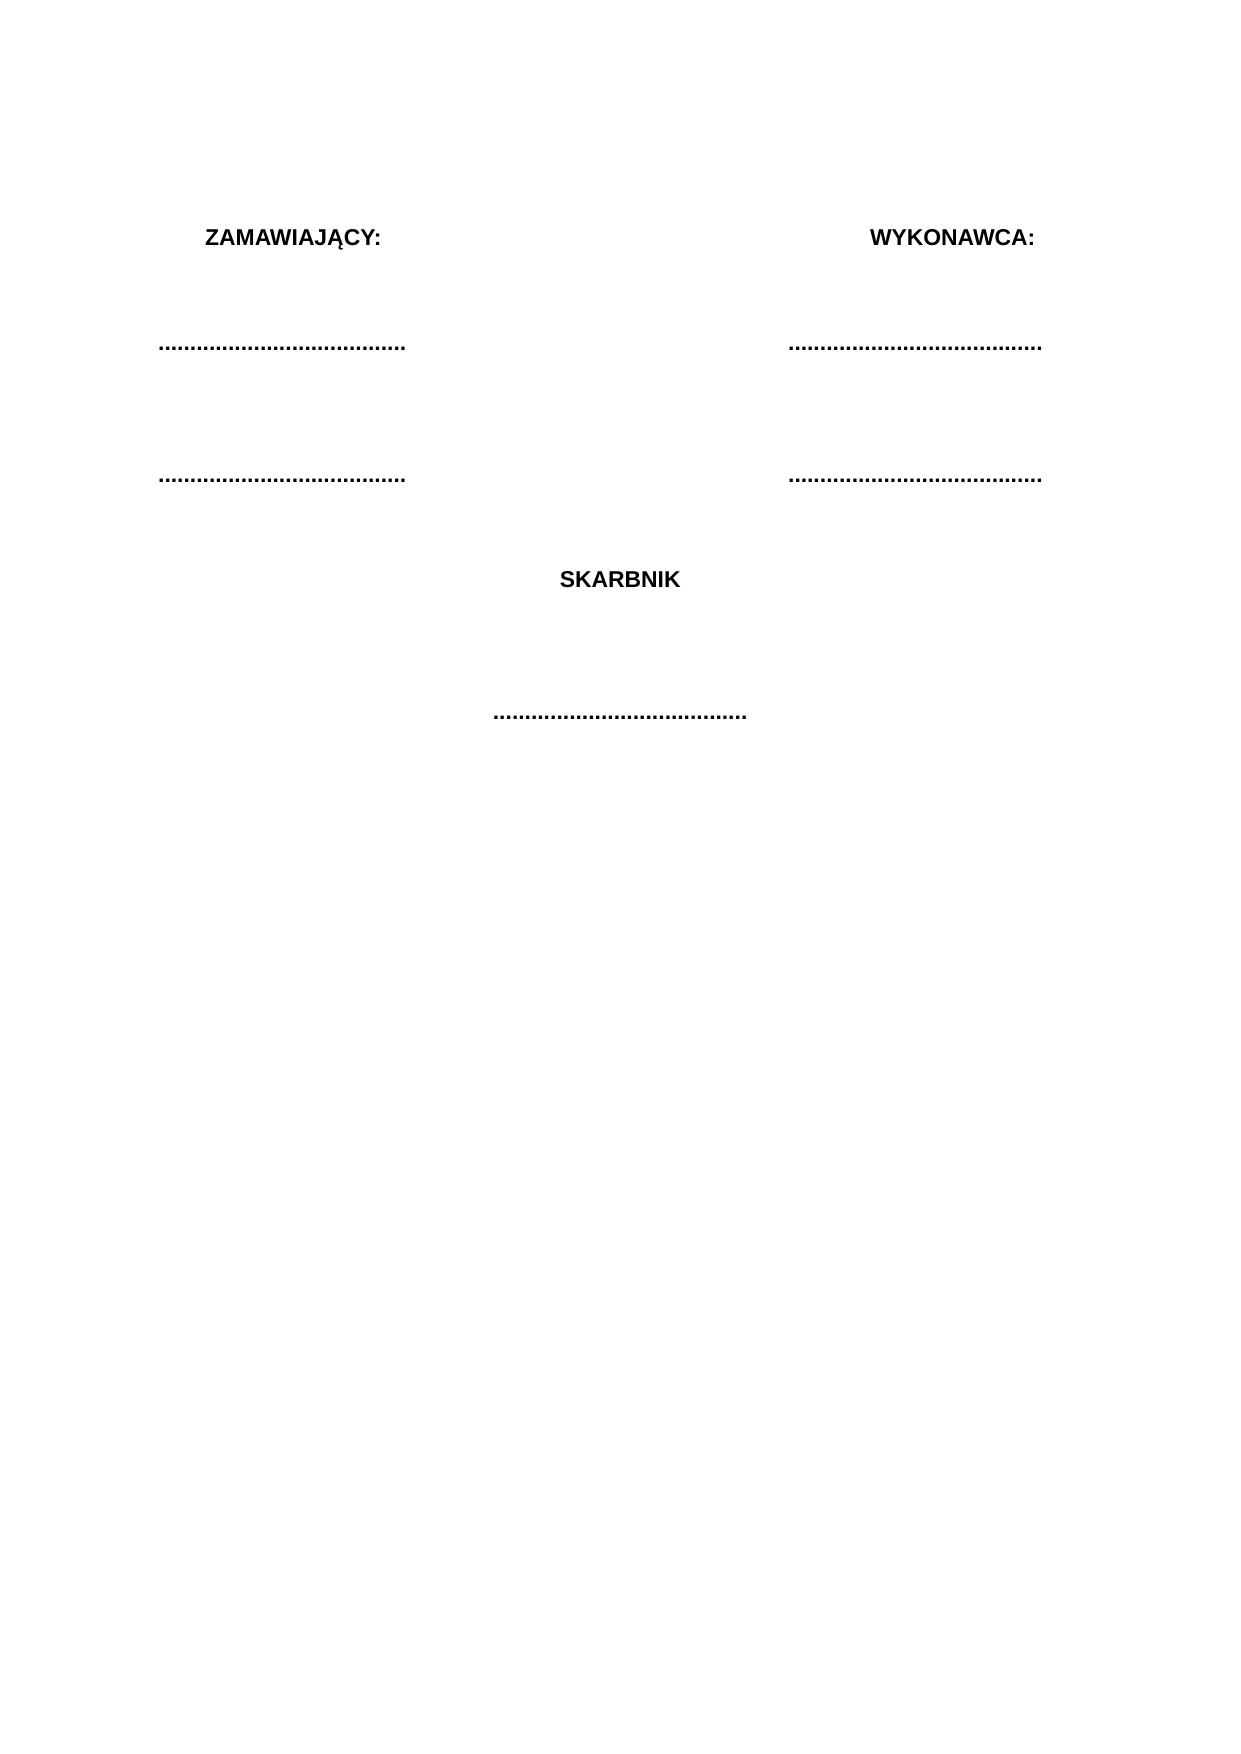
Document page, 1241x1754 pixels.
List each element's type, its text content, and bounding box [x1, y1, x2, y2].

text ....................................... ........................................ [118, 329, 1045, 355]
text ZAMAWIAJĄCY: WYKONAWCA: [118, 223, 1122, 250]
text ....................................... ........................................ [118, 461, 1045, 487]
text ........................................ [118, 698, 1122, 724]
text SKARBNIK [118, 566, 1122, 592]
